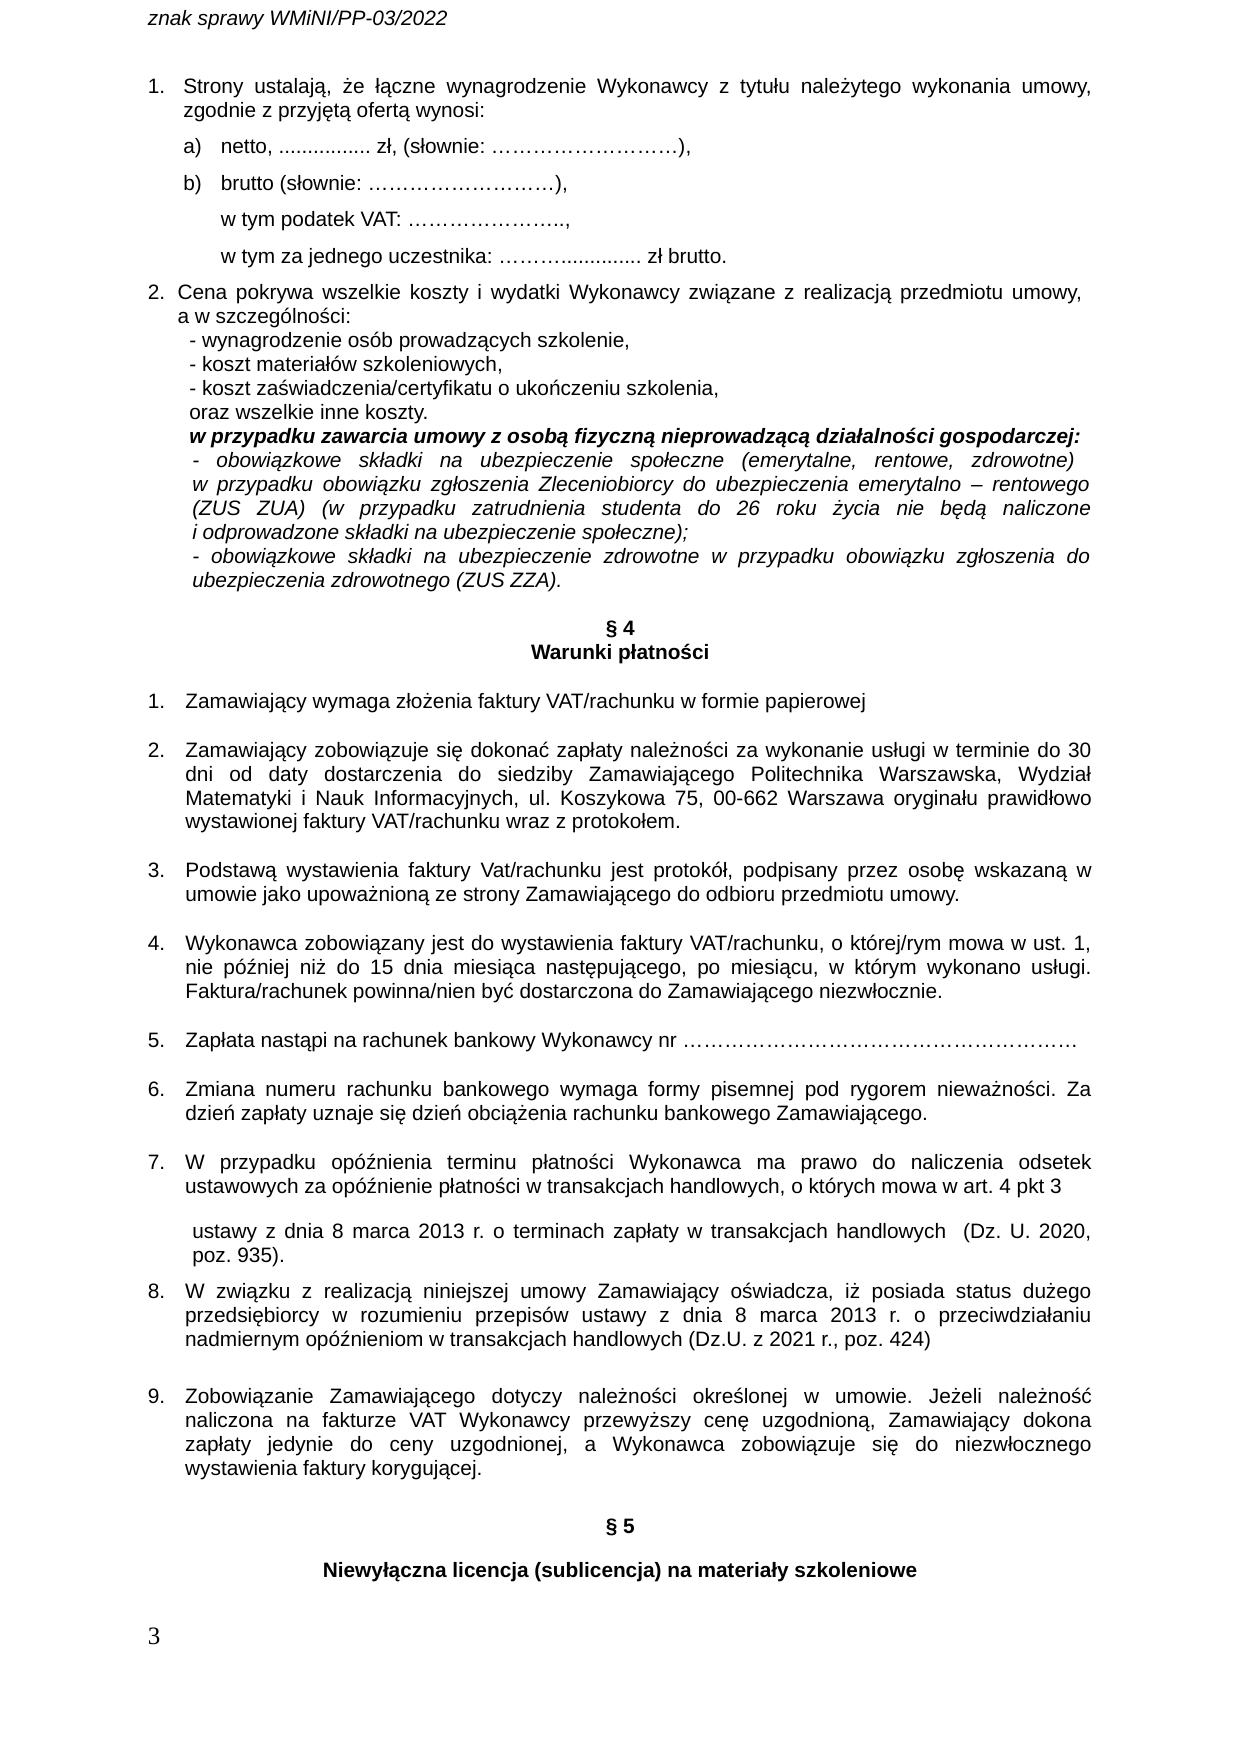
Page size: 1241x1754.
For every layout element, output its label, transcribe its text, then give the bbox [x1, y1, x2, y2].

text Niewyłączna licencja (sublicencja) na materiały szkoleniowe [148, 1558, 1092, 1582]
list brutto (słownie: ………………………), [183, 171, 1092, 195]
list Cena pokrywa wszelkie koszty i wydatki Wykonawcy związane z realizacją przedmiotu umowy, a w szczególności: [148, 280, 1092, 328]
list netto, ................ zł, (słownie: ………………………), [183, 134, 1092, 158]
text ustawy z dnia 8 marca 2013 r. o terminach zapłaty w transakcjach handlowych (Dz. U. 2020, poz. 935). [192, 1219, 1092, 1267]
text - obowiązkowe składki na ubezpieczenie zdrowotne w przypadku obowiązku zgłoszenia do ubezpieczenia zdrowotnego (ZUS ZZA). [192, 544, 1092, 592]
text oraz wszelkie inne koszty. [189, 400, 1092, 424]
text - obowiązkowe składki na ubezpieczenie społeczne (emerytalne, rentowe, zdrowotne) w przypadku obowiązku zgłoszenia Zleceniobiorcy do ubezpieczenia emerytalno – rentowego (ZUS ZUA) (w przypadku zatrudnienia studenta do 26 roku życia nie będą naliczone i odprowadzone składki na ubezpieczenie społeczne); [192, 448, 1092, 544]
text § 4 [148, 616, 1092, 639]
text § 5 [148, 1513, 1092, 1537]
list W przypadku opóźnienia terminu płatności Wykonawca ma prawo do naliczenia odsetek ustawowych za opóźnienie płatności w transakcjach handlowych, o których mowa w art. 4 pkt 3 [148, 1150, 1092, 1198]
list Zmiana numeru rachunku bankowego wymaga formy pisemnej pod rygorem nieważności. Za dzień zapłaty uznaje się dzień obciążenia rachunku bankowego Zamawiającego. [148, 1077, 1092, 1125]
list Zapłata nastąpi na rachunek bankowy Wykonawcy nr ………………………………………………… [148, 1028, 1092, 1052]
list Strony ustalają, że łączne wynagrodzenie Wykonawcy z tytułu należytego wykonania umowy, zgodnie z przyjętą ofertą wynosi: [148, 74, 1092, 122]
text Warunki płatności [148, 639, 1092, 663]
list Wykonawca zobowiązany jest do wystawienia faktury VAT/rachunku, o której/rym mowa w ust. 1, nie później niż do 15 dnia miesiąca następującego, po miesiącu, w którym wykonano usługi. Faktura/rachunek powinna/nien być dostarczona do Zamawiającego niezwłocznie. [148, 931, 1092, 1003]
text w przypadku zawarcia umowy z osobą fizyczną nieprowadzącą działalności gospodarczej: [189, 424, 1092, 448]
list Zobowiązanie Zamawiającego dotyczy należności określonej w umowie. Jeżeli należność naliczona na fakturze VAT Wykonawcy przewyższy cenę uzgodnioną, Zamawiający dokona zapłaty jedynie do ceny uzgodnionej, a Wykonawca zobowiązuje się do niezwłocznego wystawienia faktury korygującej. [148, 1384, 1092, 1480]
list Zamawiający zobowiązuje się dokonać zapłaty należności za wykonanie usługi w terminie do 30 dni od daty dostarczenia do siedziby Zamawiającego Politechnika Warszawska, Wydział Matematyki i Nauk Informacyjnych, ul. Koszykowa 75, 00-662 Warszawa oryginału prawidłowo wystawionej faktury VAT/rachunku wraz z protokołem. [148, 737, 1092, 833]
list W związku z realizacją niniejszej umowy Zamawiający oświadcza, iż posiada status dużego przedsiębiorcy w rozumieniu przepisów ustawy z dnia 8 marca 2013 r. o przeciwdziałaniu nadmiernym opóźnieniom w transakcjach handlowych (Dz.U. z 2021 r., poz. 424) [148, 1279, 1092, 1351]
list w tym za jednego uczestnika: ……….............. zł brutto. [221, 244, 1092, 268]
list Podstawą wystawienia faktury Vat/rachunku jest protokół, podpisany przez osobę wskazaną w umowie jako upoważnioną ze strony Zamawiającego do odbioru przedmiotu umowy. [148, 858, 1092, 906]
text - koszt zaświadczenia/certyfikatu o ukończeniu szkolenia, [189, 376, 1092, 400]
list w tym podatek VAT: ………………….., [221, 207, 1092, 231]
text - wynagrodzenie osób prowadzących szkolenie, [189, 328, 1092, 352]
list Zamawiający wymaga złożenia faktury VAT/rachunku w formie papierowej [148, 688, 1092, 712]
text - koszt materiałów szkoleniowych, [189, 352, 1092, 376]
